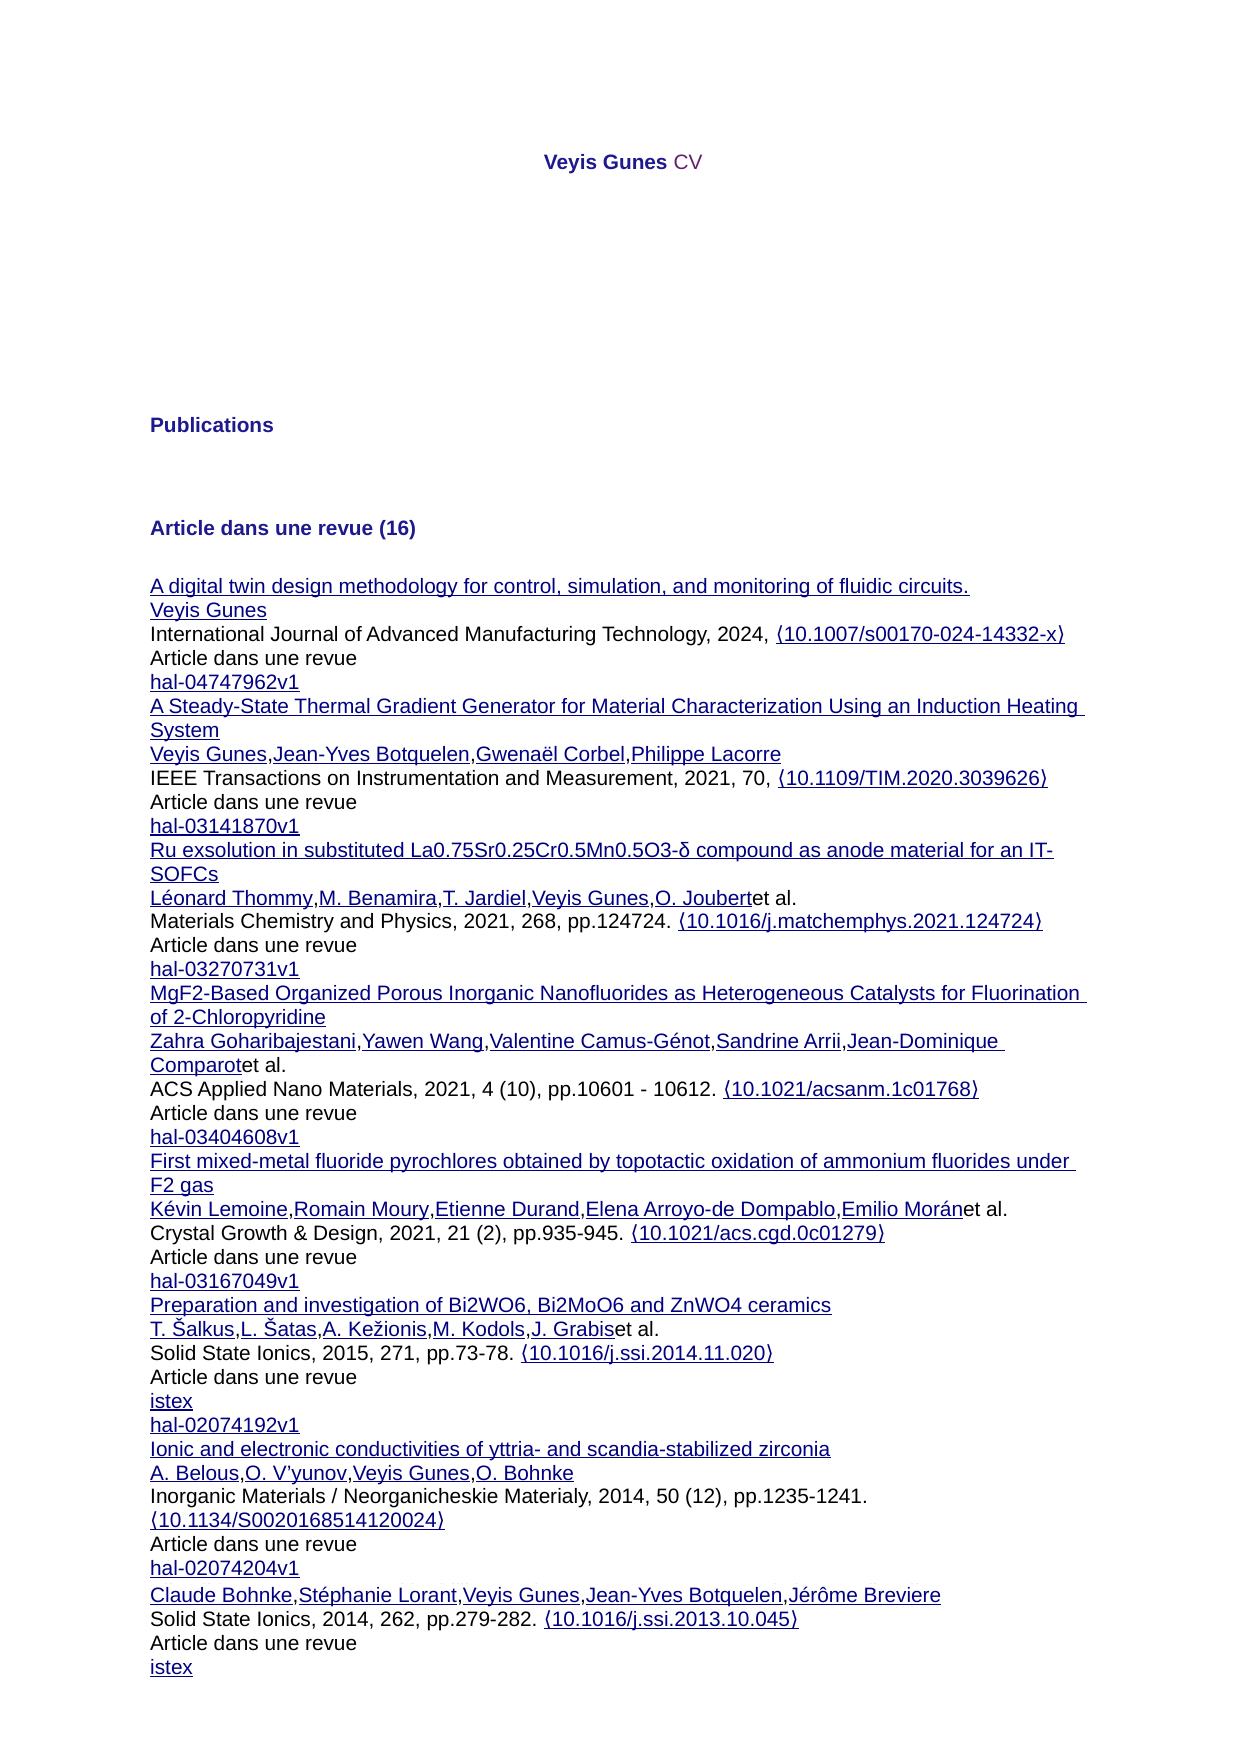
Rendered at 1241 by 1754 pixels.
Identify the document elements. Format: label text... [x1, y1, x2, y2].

subtitle Veyis Gunes CV [150, 150, 1090, 174]
table_cell MgF2-Based Organized Porous Inorganic Nanofluorides as Heterogeneous Catalysts for Fluorination of 2-Chloropyridine Zahra Goharibajestani,Yawen Wang,Valentine Camus-Génot,Sandrine Arrii,Jean-Dominique Comparotet al. ACS Applied Nano Materials, 2021, 4 (10), pp.10601 - 10612. ⟨10.1021/acsanm.1c01768⟩ Article dans une revue hal-03404608v1 [150, 981, 1090, 1149]
table_cell Ru exsolution in substituted La0.75Sr0.25Cr0.5Mn0.5O3-δ compound as anode material for an IT-SOFCs Léonard Thommy,M. Benamira,T. Jardiel,Veyis Gunes,O. Joubertet al. Materials Chemistry and Physics, 2021, 268, pp.124724. ⟨10.1016/j.matchemphys.2021.124724⟩ Article dans une revue hal-03270731v1 [150, 838, 1090, 981]
subtitle Article dans une revue (16) [150, 516, 1090, 539]
table_cell A Steady-State Thermal Gradient Generator for Material Characterization Using an Induction Heating System Veyis Gunes,Jean-Yves Botquelen,Gwenaël Corbel,Philippe Lacorre IEEE Transactions on Instrumentation and Measurement, 2021, 70, ⟨10.1109/TIM.2020.3039626⟩ Article dans une revue hal-03141870v1 [150, 694, 1090, 837]
table_cell Ionic and electronic conductivities of yttria- and scandia-stabilized zirconia A. Belous,O. V’yunov,Veyis Gunes,O. Bohnke Inorganic Materials / Neorganicheskie Materialy, 2014, 50 (12), pp.1235-1241. ⟨10.1134/S0020168514120024⟩ Article dans une revue hal-02074204v1 [150, 1436, 1090, 1580]
table_cell First mixed-metal fluoride pyrochlores obtained by topotactic oxidation of ammonium fluorides under F2 gas Kévin Lemoine,Romain Moury,Etienne Durand,Elena Arroyo-de Dompablo,Emilio Moránet al. Crystal Growth & Design, 2021, 21 (2), pp.935-945. ⟨10.1021/acs.cgd.0c01279⟩ Article dans une revue hal-03167049v1 [150, 1149, 1090, 1293]
table_cell All-solid-state sensors used in drilling muds to prevent H2S gas evolution on oil wells Claude Bohnke,Stéphanie Lorant,Veyis Gunes,Jean-Yves Botquelen,Jérôme Breviere Solid State Ionics, 2014, 262, pp.279-282. ⟨10.1016/j.ssi.2013.10.045⟩ Article dans une revue istex hal-02074107v1 [150, 1580, 1090, 1679]
table_cell Preparation and investigation of Bi2WO6, Bi2MoO6 and ZnWO4 ceramics T. Šalkus,L. Šatas,A. Kežionis,M. Kodols,J. Grabiset al. Solid State Ionics, 2015, 271, pp.73-78. ⟨10.1016/j.ssi.2014.11.020⟩ Article dans une revue istex hal-02074192v1 [150, 1293, 1090, 1436]
subtitle Publications [150, 412, 1090, 436]
table_header A digital twin design methodology for control, simulation, and monitoring of fluidic circuits. Veyis Gunes International Journal of Advanced Manufacturing Technology, 2024, ⟨10.1007/s00170-024-14332-x⟩ Article dans une revue hal-04747962v1 [150, 574, 1090, 694]
